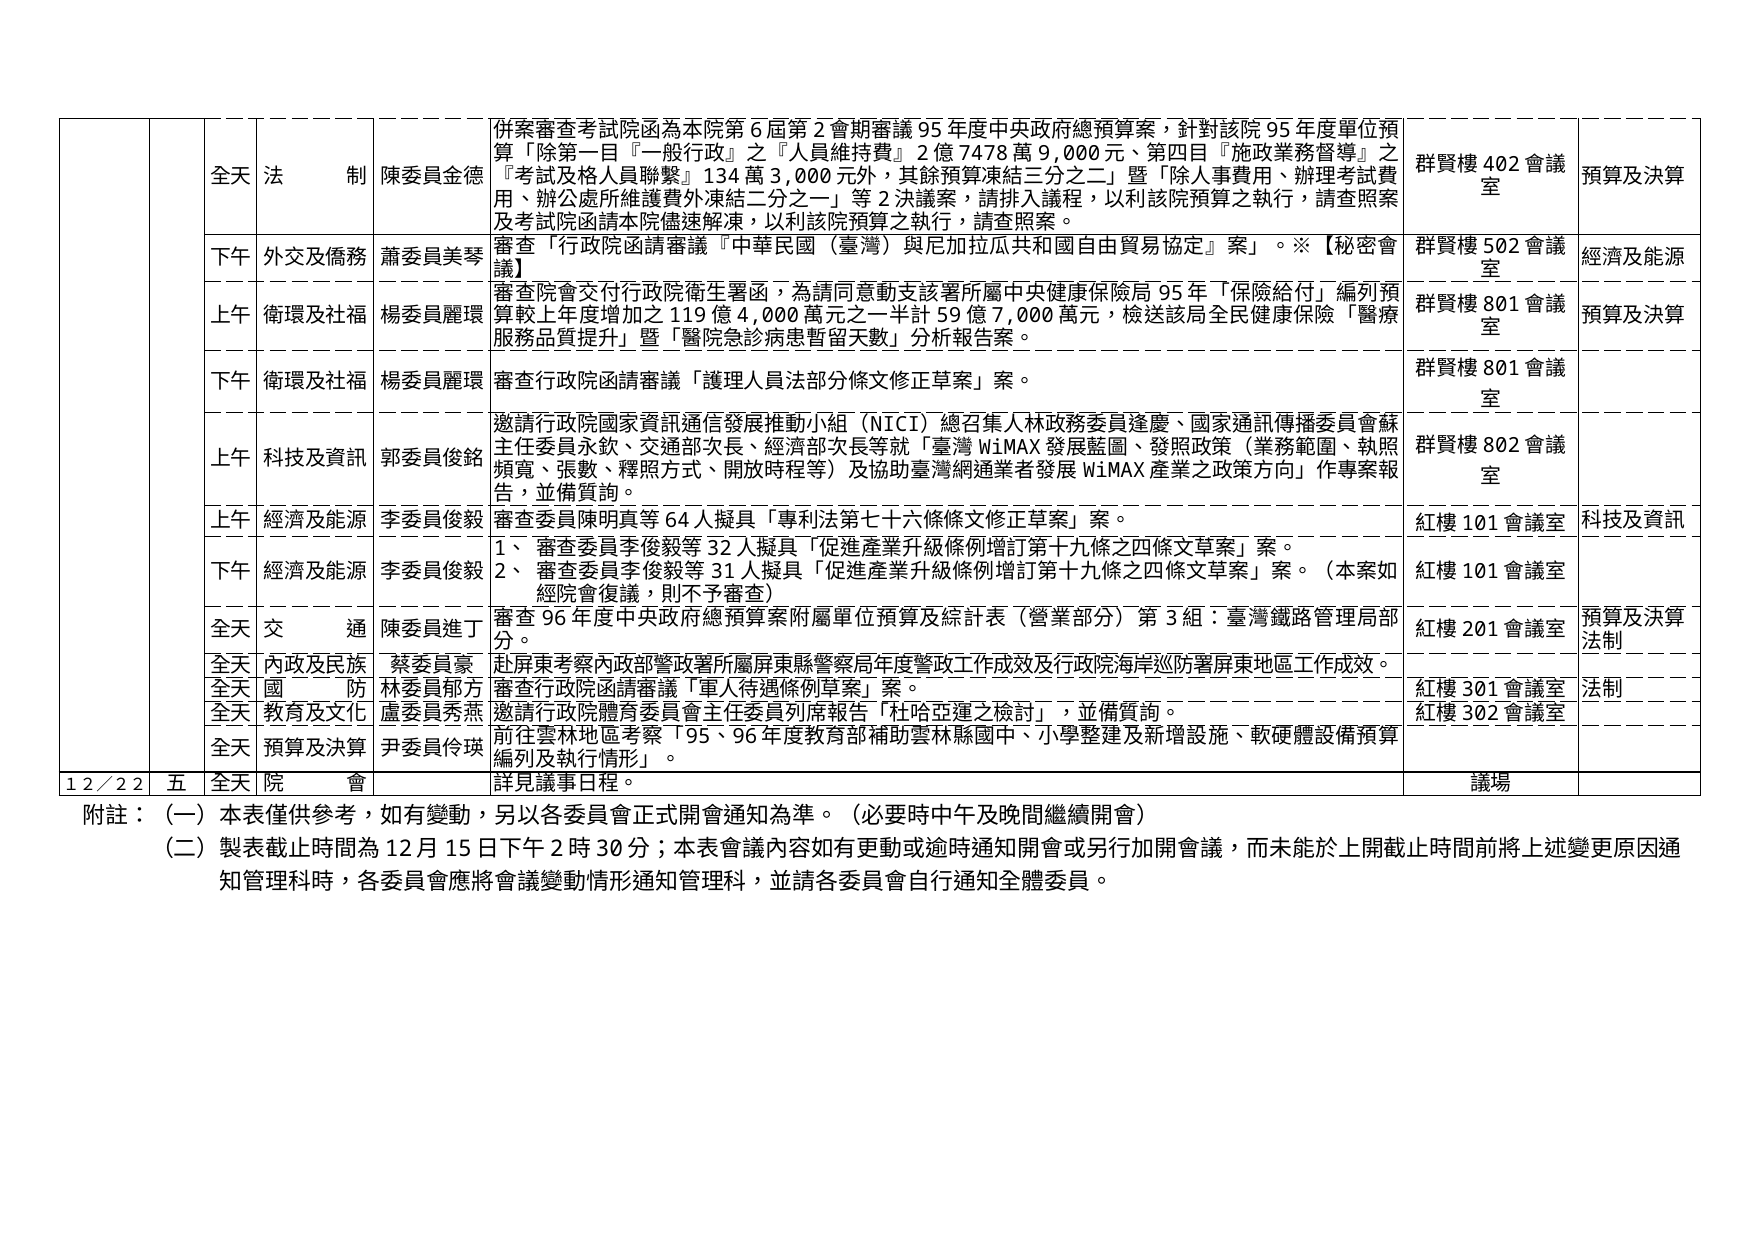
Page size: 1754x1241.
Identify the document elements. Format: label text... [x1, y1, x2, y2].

table_cell 前往雲林地區考察「95、96年度教育部補助雲林縣國中、小學整建及新增設施、軟硬體設備預算編列及執行情形」。 [491, 725, 1403, 771]
table_cell 下午 [205, 235, 256, 281]
table_cell 下午 [205, 350, 256, 412]
table_cell 蔡委員豪 [374, 653, 490, 677]
table_cell 衛環及社福 [257, 350, 373, 412]
table_cell 赴屏東考察內政部警政署所屬屏東縣警察局年度警政工作成效及行政院海岸巡防署屏東地區工作成效。 [491, 653, 1403, 677]
table_cell 預算及決算 [1579, 118, 1700, 234]
table_cell 全天 [205, 677, 256, 701]
table_cell 尹委員伶瑛 [374, 725, 490, 771]
table_cell 邀請行政院體育委員會主任委員列席報告「杜哈亞運之檢討」，並備質詢。 [491, 701, 1403, 724]
table_cell 郭委員俊銘 [374, 412, 490, 505]
table_cell 群賢樓402會議室 [1404, 118, 1578, 234]
table_cell 院 會 [257, 773, 373, 795]
table_cell 群賢樓802會議室 [1404, 412, 1578, 505]
table_cell 紅樓101會議室 [1404, 536, 1578, 606]
table_cell 詳見議事日程。 [491, 773, 1403, 795]
table_cell 下午 [205, 536, 256, 606]
table_cell 審查「行政院函請審議『中華民國（臺灣）與尼加拉瓜共和國自由貿易協定』案」。※【秘密會議】 [491, 235, 1403, 281]
table_cell 科技及資訊 [1579, 505, 1700, 536]
table_cell [1579, 701, 1700, 724]
table_cell [1404, 725, 1578, 771]
table_cell 全天 [205, 773, 256, 795]
table_cell [60, 119, 149, 771]
table_cell 經濟及能源 [257, 505, 373, 536]
table_cell 併案審查考試院函為本院第6屆第2會期審議95年度中央政府總預算案，針對該院95年度單位預算「除第一目『一般行政』之『人員維持費』2億7478萬9,000元、第四目『施政業務督導』之『考試及格人員聯繫』134萬3,000元外，其餘預算凍結三分之二」暨「除人事費用、辦理考試費用、辦公處所維護費外凍結二分之一」等2決議案，請排入議程，以利該院預算之執行，請查照案及考試院函請本院儘速解凍，以利該院預算之執行，請查照案。 [491, 118, 1403, 234]
table_cell [1579, 725, 1700, 771]
table_cell 上午 [205, 505, 256, 536]
table_cell [1579, 350, 1700, 412]
table_cell 陳委員金德 [374, 118, 490, 234]
table_cell 紅樓101會議室 [1404, 505, 1578, 536]
table_cell 林委員郁方 [374, 677, 490, 701]
table_cell 群賢樓502會議室 [1404, 235, 1578, 281]
table_cell 預算及決算 法制 [1579, 606, 1700, 653]
table_cell 全天 [205, 725, 256, 771]
table_cell 蕭委員美琴 [374, 235, 490, 281]
table_cell 群賢樓801會議室 [1404, 350, 1578, 412]
table_cell 全天 [205, 653, 256, 677]
table_cell 外交及僑務 [257, 235, 373, 281]
table_cell 法 制 [257, 118, 373, 234]
table_cell 國 防 [257, 677, 373, 701]
table_cell 全天 [205, 118, 256, 234]
table_cell 議場 [1404, 773, 1578, 795]
table_cell 全天 [205, 606, 256, 653]
table_cell 五 [150, 773, 204, 795]
table_cell 審查96年度中央政府總預算案附屬單位預算及綜計表（營業部分）第3組：臺灣鐵路管理局部分。 [491, 606, 1403, 653]
table_cell 全天 [205, 701, 256, 724]
table_cell 盧委員秀燕 [374, 701, 490, 724]
table_cell 紅樓201會議室 [1404, 606, 1578, 653]
table_cell [1579, 536, 1700, 606]
table_cell 內政及民族 [257, 653, 373, 677]
text （二）製表截止時間為12月15日下午2時30分；本表會議內容如有更動或逾時通知開會或另行加開會議，而未能於上開截止時間前將上述變更原因通知管理科時，各委員會應將會議變動情形通知管理科，並請各委員會自行通知全體委員。 [151, 830, 1695, 896]
text 附註：（一）本表僅供參考，如有變動，另以各委員會正式開會通知為準。（必要時中午及晚間繼續開會） [59, 796, 1695, 830]
table_cell 審查委員陳明真等64人擬具「專利法第七十六條條文修正草案」案。 [491, 505, 1403, 536]
table_cell 紅樓301會議室 [1404, 677, 1578, 701]
table_cell 楊委員麗環 [374, 350, 490, 412]
table_cell 李委員俊毅 [374, 505, 490, 536]
table_cell 預算及決算 [257, 725, 373, 771]
table_cell [374, 773, 490, 795]
table_cell [1404, 653, 1578, 677]
table_cell 審查行政院函請審議「軍人待遇條例草案」案。 [491, 677, 1403, 701]
table_cell 楊委員麗環 [374, 281, 490, 350]
table_cell 預算及決算 [1579, 281, 1700, 350]
table_cell 經濟及能源 [257, 536, 373, 606]
table_cell 群賢樓801會議室 [1404, 281, 1578, 350]
table_cell 紅樓302會議室 [1404, 701, 1578, 724]
table_cell [1579, 412, 1700, 505]
table_cell 經濟及能源 [1579, 235, 1700, 281]
table_cell [1579, 773, 1700, 795]
table_cell 上午 [205, 412, 256, 505]
table_cell 法制 [1579, 677, 1700, 701]
table_cell 審查行政院函請審議「護理人員法部分條文修正草案」案。 [491, 350, 1403, 412]
table_cell 審查院會交付行政院衛生署函，為請同意動支該署所屬中央健康保險局95年「保險給付」編列預算較上年度增加之119億4,000萬元之一半計59億7,000萬元，檢送該局全民健康保險「醫療服務品質提升」暨「醫院急診病患暫留天數」分析報告案。 [491, 281, 1403, 350]
table_cell 邀請行政院國家資訊通信發展推動小組（NICI）總召集人林政務委員逢慶、國家通訊傳播委員會蘇主任委員永欽、交通部次長、經濟部次長等就「臺灣WiMAX發展藍圖、發照政策（業務範圍、執照頻寬、張數、釋照方式、開放時程等）及協助臺灣網通業者發展WiMAX產業之政策方向」作專案報告，並備質詢。 [491, 412, 1403, 505]
table_cell 科技及資訊 [257, 412, 373, 505]
table_cell １２／２２ [60, 773, 149, 795]
table_cell 教育及文化 [257, 701, 373, 724]
table_cell [150, 119, 204, 771]
table_cell 審查委員李俊毅等32人擬具「促進產業升級條例增訂第十九條之四條文草案」案。 審查委員李俊毅等31人擬具「促進產業升級條例增訂第十九條之四條文草案」案。（本案如經院會復議，則不予審查） [491, 536, 1403, 606]
table_cell 李委員俊毅 [374, 536, 490, 606]
table_cell 陳委員進丁 [374, 606, 490, 653]
table_cell 交 通 [257, 606, 373, 653]
table_cell [1579, 653, 1700, 677]
table_cell 上午 [205, 281, 256, 350]
table_cell 衛環及社福 [257, 281, 373, 350]
